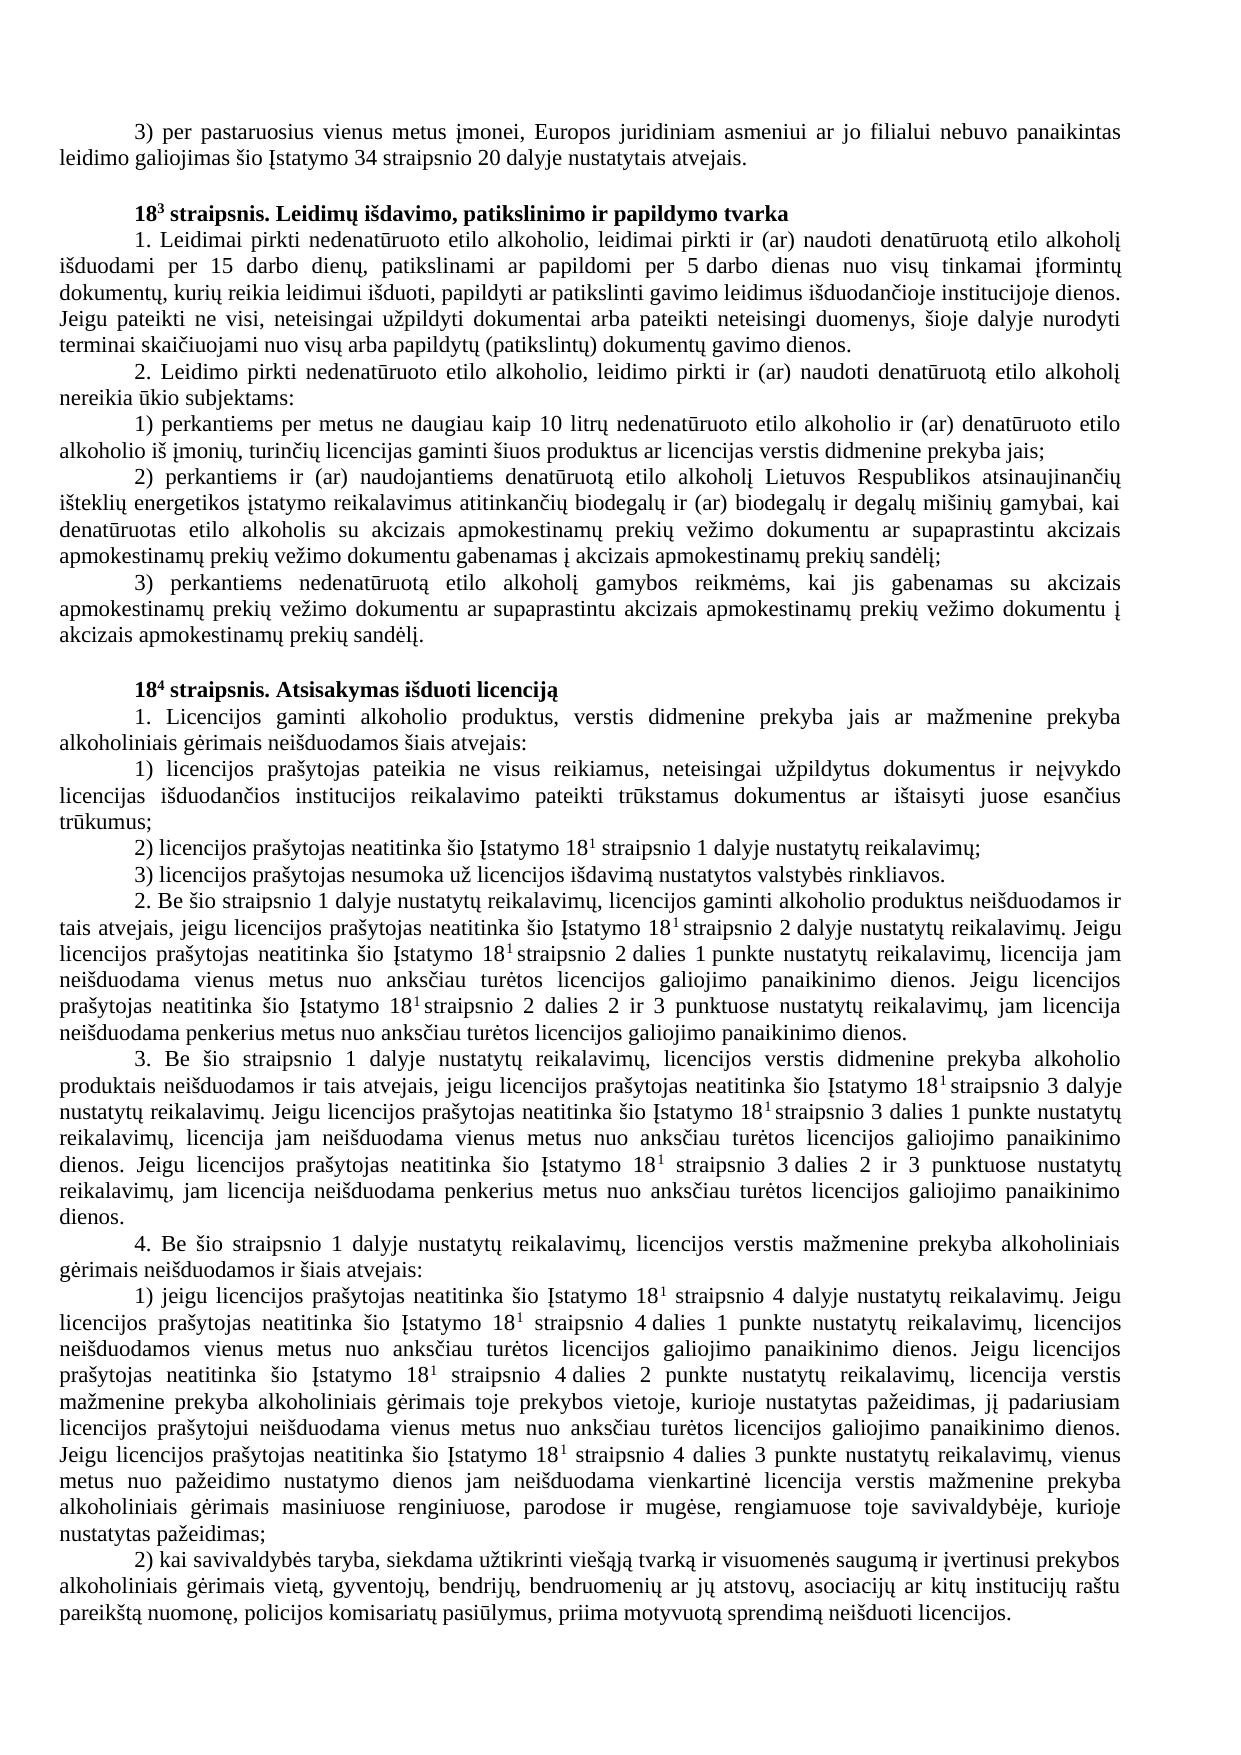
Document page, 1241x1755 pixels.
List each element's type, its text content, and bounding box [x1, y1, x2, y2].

text 4. Be šio straipsnio 1 dalyje nustatytų reikalavimų, licencijos verstis mažmenine prekyba alkoholiniais gėrimais neišduodamos ir šiais atvejais: [59, 1230, 1122, 1282]
text 1. Leidimai pirkti nedenatūruoto etilo alkoholio, leidimai pirkti ir (ar) naudoti denatūruotą etilo alkoholį išduodami per 15 darbo dienų, patikslinami ar papildomi per 5 darbo dienas nuo visų tinkamai įformintų dokumentų, kurių reikia leidimui išduoti, papildyti ar patikslinti gavimo leidimus išduodančioje institucijoje dienos. Jeigu pateikti ne visi, neteisingai užpildyti dokumentai arba pateikti neteisingi duomenys, šioje dalyje nurodyti terminai skaičiuojami nuo visų arba papildytų (patikslintų) dokumentų gavimo dienos. [59, 226, 1122, 358]
text 184 straipsnis. Atsisakymas išduoti licenciją [59, 676, 1122, 703]
text 2) perkantiems ir (ar) naudojantiems denatūruotą etilo alkoholį Lietuvos Respublikos atsinaujinančių išteklių energetikos įstatymo reikalavimus atitinkančių biodegalų ir (ar) biodegalų ir degalų mišinių gamybai, kai denatūruotas etilo alkoholis su akcizais apmokestinamų prekių vežimo dokumentu ar supaprastintu akcizais apmokestinamų prekių vežimo dokumentu gabenamas į akcizais apmokestinamų prekių sandėlį; [59, 463, 1122, 568]
text 1) licencijos prašytojas pateikia ne visus reikiamus, neteisingai užpildytus dokumentus ir neįvykdo licencijas išduodančios institucijos reikalavimo pateikti trūkstamus dokumentus ar ištaisyti juose esančius trūkumus; [59, 755, 1122, 834]
text 3) per pastaruosius vienus metus įmonei, Europos juridiniam asmeniui ar jo filialui nebuvo panaikintas leidimo galiojimas šio Įstatymo 34 straipsnio 20 dalyje nustatytais atvejais. [59, 118, 1122, 171]
text 3. Be šio straipsnio 1 dalyje nustatytų reikalavimų, licencijos verstis didmenine prekyba alkoholio produktais neišduodamos ir tais atvejais, jeigu licencijos prašytojas neatitinka šio Įstatymo 181 straipsnio 3 dalyje nustatytų reikalavimų. Jeigu licencijos prašytojas neatitinka šio Įstatymo 181 straipsnio 3 dalies 1 punkte nustatytų reikalavimų, licencija jam neišduodama vienus metus nuo anksčiau turėtos licencijos galiojimo panaikinimo dienos. Jeigu licencijos prašytojas neatitinka šio Įstatymo 181 straipsnio 3 dalies 2 ir 3 punktuose nustatytų reikalavimų, jam licencija neišduodama penkerius metus nuo anksčiau turėtos licencijos galiojimo panaikinimo dienos. [59, 1045, 1122, 1230]
text 2. Leidimo pirkti nedenatūruoto etilo alkoholio, leidimo pirkti ir (ar) naudoti denatūruotą etilo alkoholį nereikia ūkio subjektams: [59, 358, 1122, 410]
text 2. Be šio straipsnio 1 dalyje nustatytų reikalavimų, licencijos gaminti alkoholio produktus neišduodamos ir tais atvejais, jeigu licencijos prašytojas neatitinka šio Įstatymo 181 straipsnio 2 dalyje nustatytų reikalavimų. Jeigu licencijos prašytojas neatitinka šio Įstatymo 181 straipsnio 2 dalies 1 punkte nustatytų reikalavimų, licencija jam neišduodama vienus metus nuo anksčiau turėtos licencijos galiojimo panaikinimo dienos. Jeigu licencijos prašytojas neatitinka šio Įstatymo 181 straipsnio 2 dalies 2 ir 3 punktuose nustatytų reikalavimų, jam licencija neišduodama penkerius metus nuo anksčiau turėtos licencijos galiojimo panaikinimo dienos. [59, 887, 1122, 1045]
text 1) jeigu licencijos prašytojas neatitinka šio Įstatymo 181 straipsnio 4 dalyje nustatytų reikalavimų. Jeigu licencijos prašytojas neatitinka šio Įstatymo 181 straipsnio 4 dalies 1 punkte nustatytų reikalavimų, licencijos neišduodamos vienus metus nuo anksčiau turėtos licencijos galiojimo panaikinimo dienos. Jeigu licencijos prašytojas neatitinka šio Įstatymo 181 straipsnio 4 dalies 2 punkte nustatytų reikalavimų, licencija verstis mažmenine prekyba alkoholiniais gėrimais toje prekybos vietoje, kurioje nustatytas pažeidimas, jį padariusiam licencijos prašytojui neišduodama vienus metus nuo anksčiau turėtos licencijos galiojimo panaikinimo dienos. Jeigu licencijos prašytojas neatitinka šio Įstatymo 181 straipsnio 4 dalies 3 punkte nustatytų reikalavimų, vienus metus nuo pažeidimo nustatymo dienos jam neišduodama vienkartinė licencija verstis mažmenine prekyba alkoholiniais gėrimais masiniuose renginiuose, parodose ir mugėse, rengiamuose toje savivaldybėje, kurioje nustatytas pažeidimas; [59, 1282, 1122, 1546]
text 2) kai savivaldybės taryba, siekdama užtikrinti viešąją tvarką ir visuomenės saugumą ir įvertinusi prekybos alkoholiniais gėrimais vietą, gyventojų, bendrijų, bendruomenių ar jų atstovų, asociacijų ar kitų institucijų raštu pareikštą nuomonę, policijos komisariatų pasiūlymus, priima motyvuotą sprendimą neišduoti licencijos. [59, 1546, 1122, 1625]
text 3) perkantiems nedenatūruotą etilo alkoholį gamybos reikmėms, kai jis gabenamas su akcizais apmokestinamų prekių vežimo dokumentu ar supaprastintu akcizais apmokestinamų prekių vežimo dokumentu į akcizais apmokestinamų prekių sandėlį. [59, 568, 1122, 648]
text 1) perkantiems per metus ne daugiau kaip 10 litrų nedenatūruoto etilo alkoholio ir (ar) denatūruoto etilo alkoholio iš įmonių, turinčių licencijas gaminti šiuos produktus ar licencijas verstis didmenine prekyba jais; [59, 410, 1122, 463]
text 1. Licencijos gaminti alkoholio produktus, verstis didmenine prekyba jais ar mažmenine prekyba alkoholiniais gėrimais neišduodamos šiais atvejais: [59, 703, 1122, 755]
text 3) licencijos prašytojas nesumoka už licencijos išdavimą nustatytos valstybės rinkliavos. [59, 861, 1122, 887]
text 183 straipsnis. Leidimų išdavimo, patikslinimo ir papildymo tvarka [59, 199, 1122, 226]
text 2) licencijos prašytojas neatitinka šio Įstatymo 181 straipsnio 1 dalyje nustatytų reikalavimų; [59, 834, 1122, 861]
